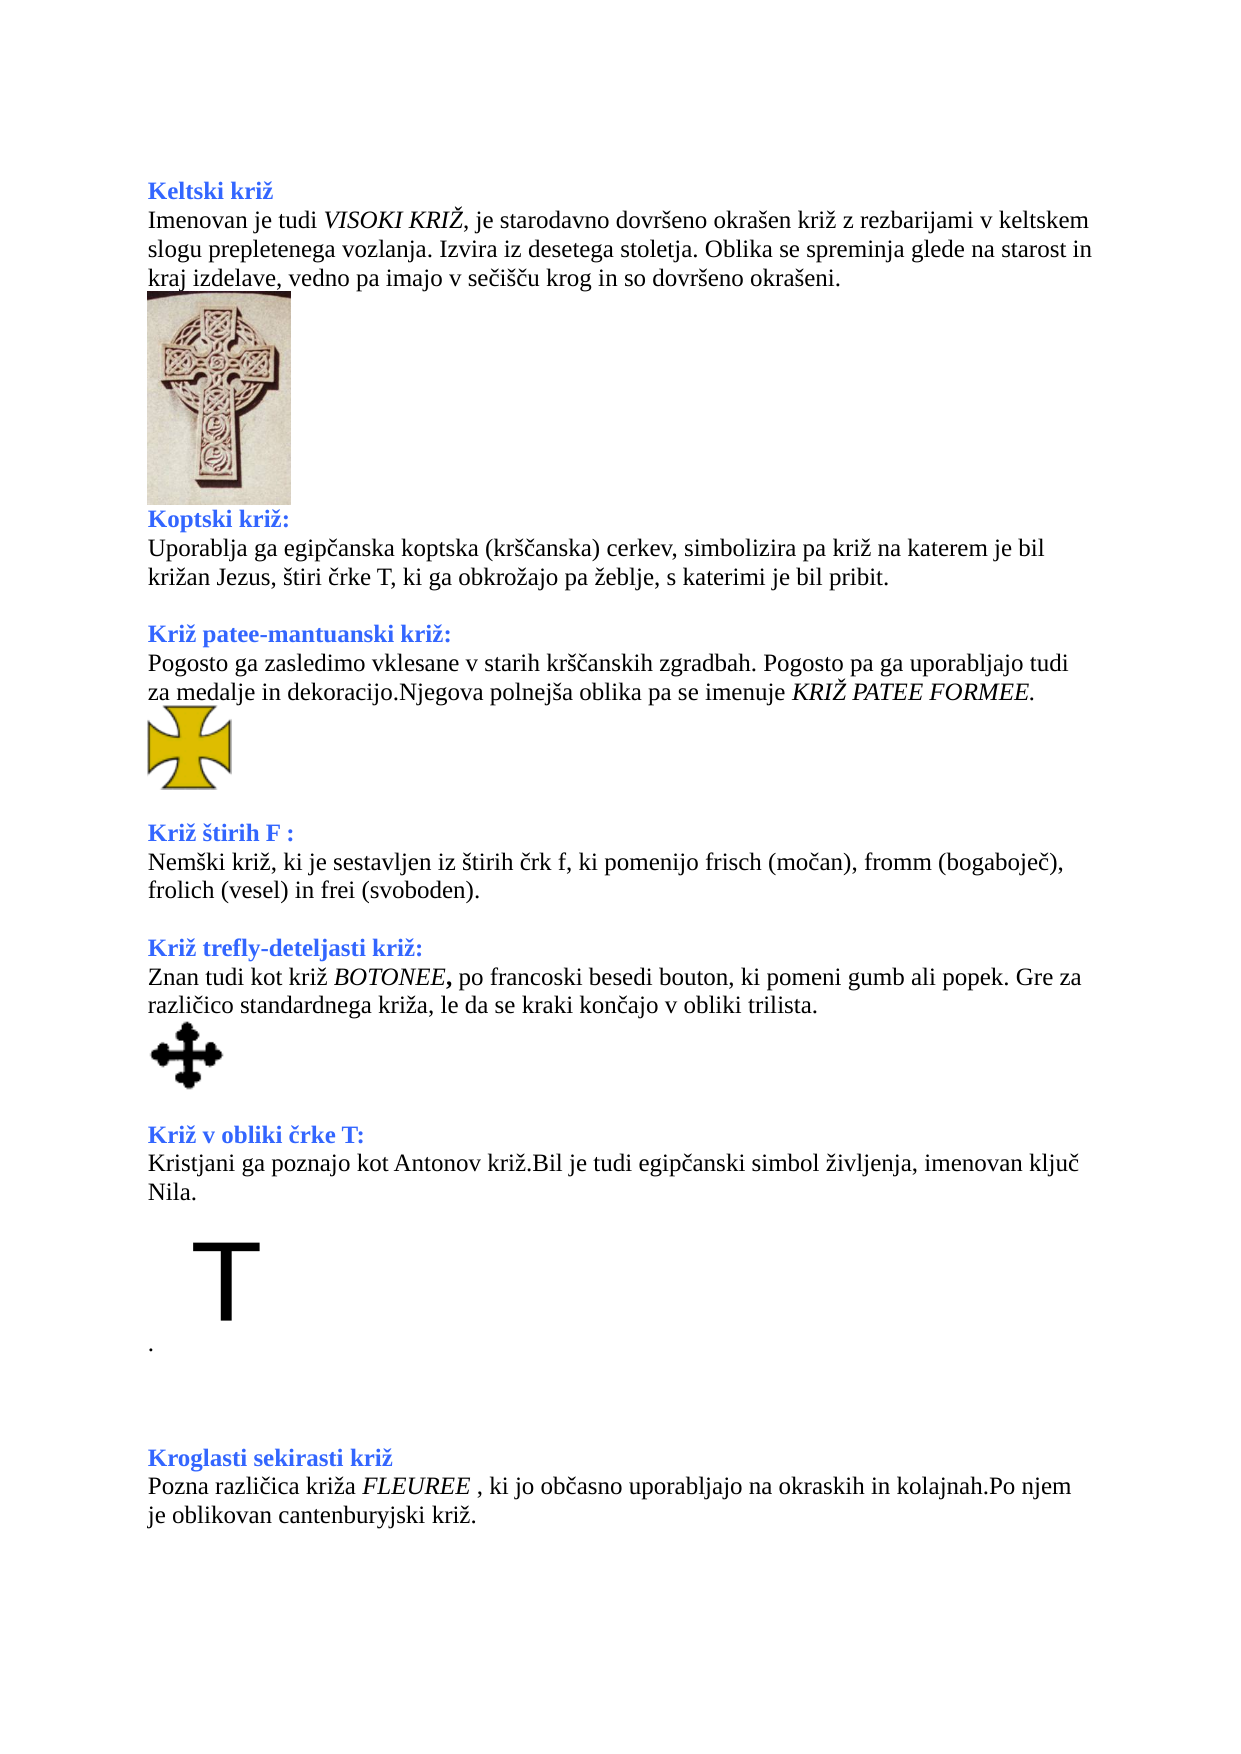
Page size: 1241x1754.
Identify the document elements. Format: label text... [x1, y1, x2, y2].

text Pogosto ga zasledimo vklesane v starih krščanskih zgradbah. Pogosto pa ga uporabljajo tudi za medalje in dekoracijo.Njegova polnejša oblika pa se imenuje KRIŽ PATEE FORMEE. [148, 648, 1093, 706]
text Križ štirih F : [148, 818, 1093, 847]
text Imenovan je tudi VISOKI KRIŽ, je starodavno dovršeno okrašen križ z rezbarijami v keltskem slogu prepletenega vozlanja. Izvira iz desetega stoletja. Oblika se spreminja glede na starost in kraj izdelave, vedno pa imajo v sečišču krog in so dovršeno okrašeni. [148, 205, 1093, 291]
text Uporablja ga egipčanska koptska (krščanska) cerkev, simbolizira pa križ na katerem je bil križan Jezus, štiri črke T, ki ga obkrožajo pa žeblje, s katerimi je bil pribit. [148, 533, 1093, 591]
text Kristjani ga poznajo kot Antonov križ.Bil je tudi egipčanski simbol življenja, imenovan ključ Nila. [148, 1148, 1093, 1206]
text Nemški križ, ki je sestavljen iz štirih črk f, ki pomenijo frisch (močan), fromm (bogaboječ), frolich (vesel) in frei (svoboden). [148, 847, 1093, 904]
text Kroglasti sekirasti križ [148, 1443, 1093, 1471]
picture [147, 291, 291, 505]
text Križ patee-mantuanski križ: [148, 619, 1093, 648]
text Keltski križ [148, 176, 1093, 205]
picture [153, 1205, 299, 1351]
picture [147, 1019, 225, 1091]
text Križ trefly-deteljasti križ: [148, 933, 1093, 962]
text . [148, 1206, 1093, 1356]
text Pozna različica križa FLEUREE , ki jo občasno uporabljajo na okraskih in kolajnah.Po njem je oblikovan cantenburyjski križ. [148, 1471, 1093, 1529]
text Križ v obliki črke T: [148, 1120, 1093, 1148]
picture [147, 705, 232, 790]
text Znan tudi kot križ BOTONEE, po francoski besedi bouton, ki pomeni gumb ali popek. Gre za različico standardnega križa, le da se kraki končajo v obliki trilista. [148, 962, 1093, 1019]
text Koptski križ: [148, 504, 1093, 533]
